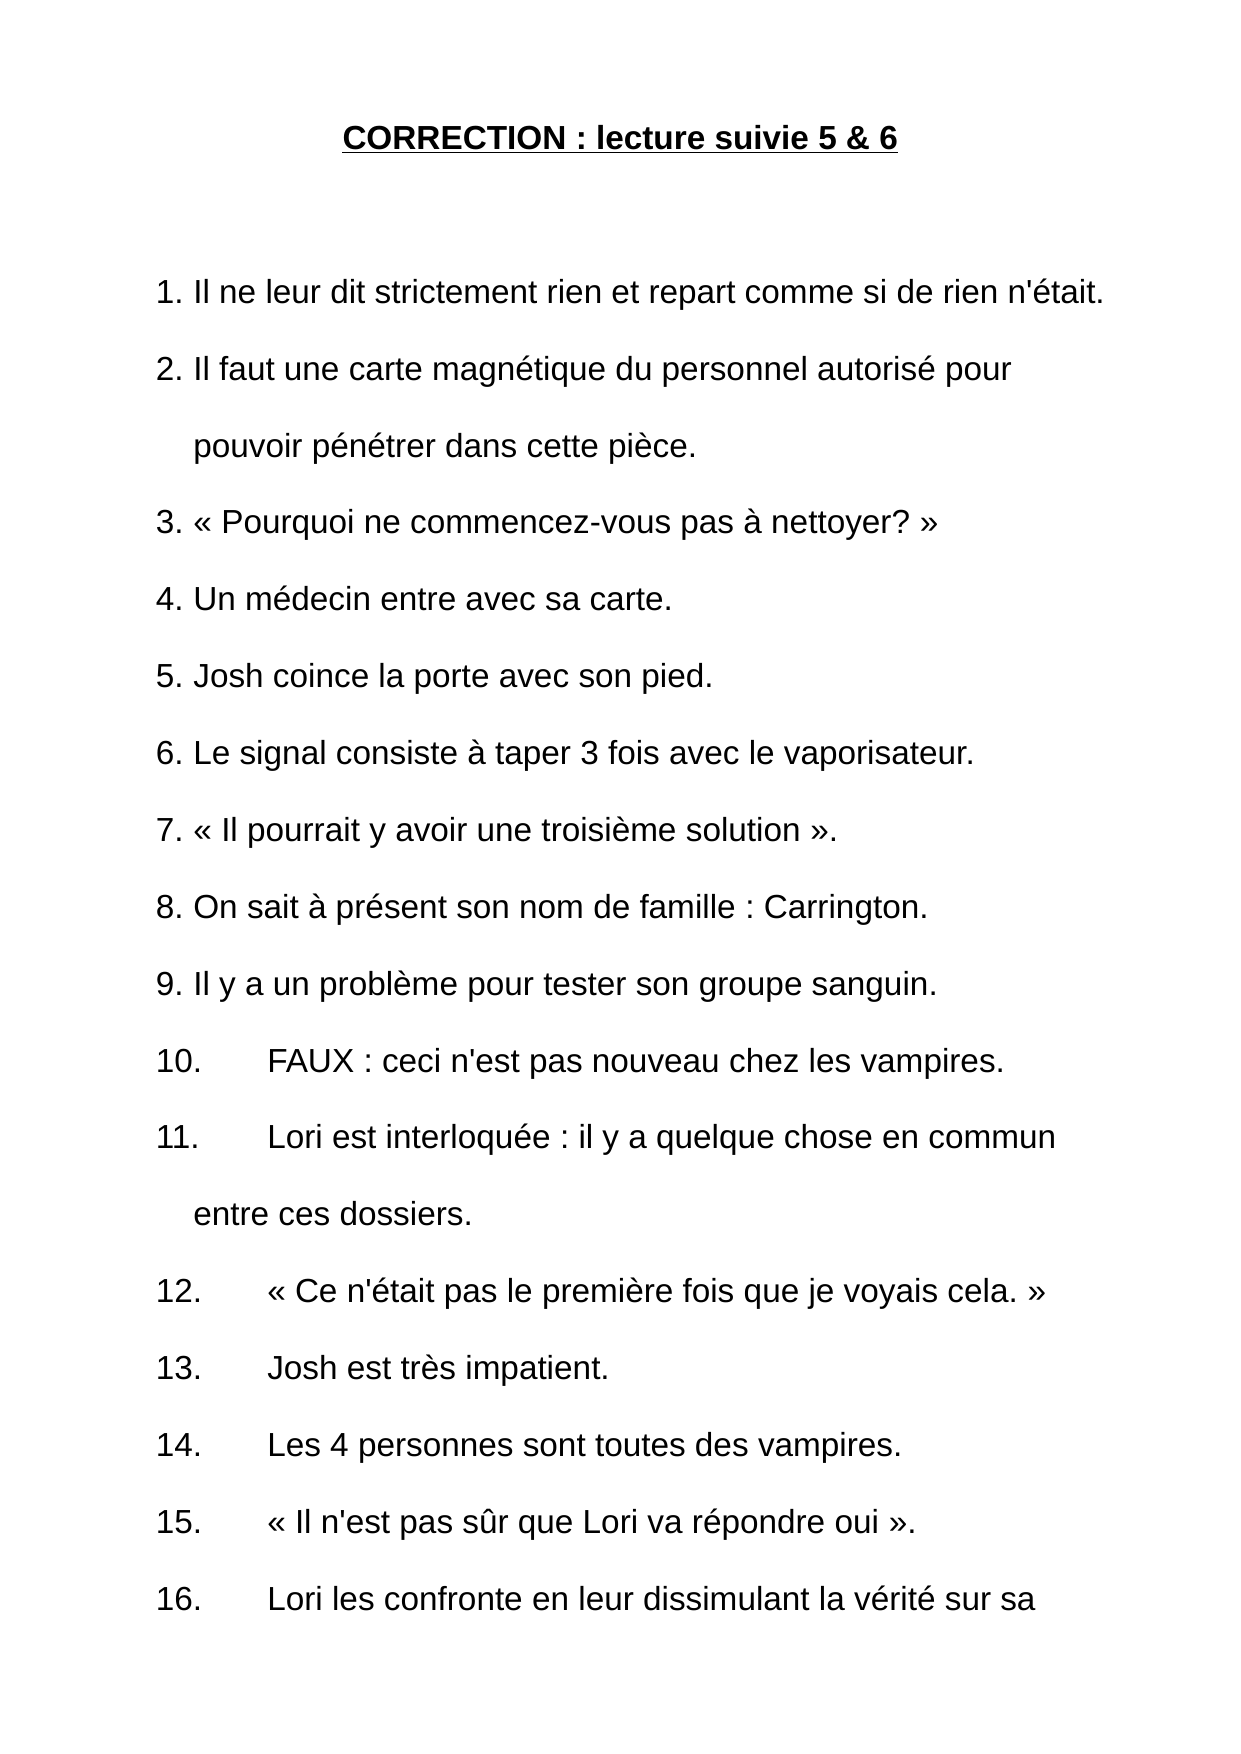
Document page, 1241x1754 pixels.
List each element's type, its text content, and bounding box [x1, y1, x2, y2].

list Il faut une carte magnétique du personnel autorisé pour pouvoir pénétrer dans cette pièce. [156, 349, 1122, 464]
list FAUX : ceci n'est pas nouveau chez les vampires. [156, 1041, 1122, 1079]
list Josh coince la porte avec son pied. [156, 656, 1122, 695]
list Josh est très impatient. [156, 1348, 1122, 1387]
list Un médecin entre avec sa carte. [156, 579, 1122, 618]
list Il y a un problème pour tester son groupe sanguin. [156, 964, 1122, 1002]
list « Pourquoi ne commencez-vous pas à nettoyer? » [156, 502, 1122, 541]
list Les 4 personnes sont toutes des vampires. [156, 1425, 1122, 1463]
text CORRECTION : lecture suivie 5 & 6 [118, 118, 1122, 157]
list « Ce n'était pas le première fois que je voyais cela. » [156, 1271, 1122, 1310]
list Lori les confronte en leur dissimulant la vérité sur sa [156, 1579, 1122, 1617]
list « Il n'est pas sûr que Lori va répondre oui ». [156, 1502, 1122, 1540]
list On sait à présent son nom de famille : Carrington. [156, 887, 1122, 925]
list Il ne leur dit strictement rien et repart comme si de rien n'était. [156, 272, 1122, 310]
list « Il pourrait y avoir une troisième solution ». [156, 810, 1122, 848]
list Le signal consiste à taper 3 fois avec le vaporisateur. [156, 733, 1122, 772]
list Lori est interloquée : il y a quelque chose en commun entre ces dossiers. [156, 1117, 1122, 1233]
